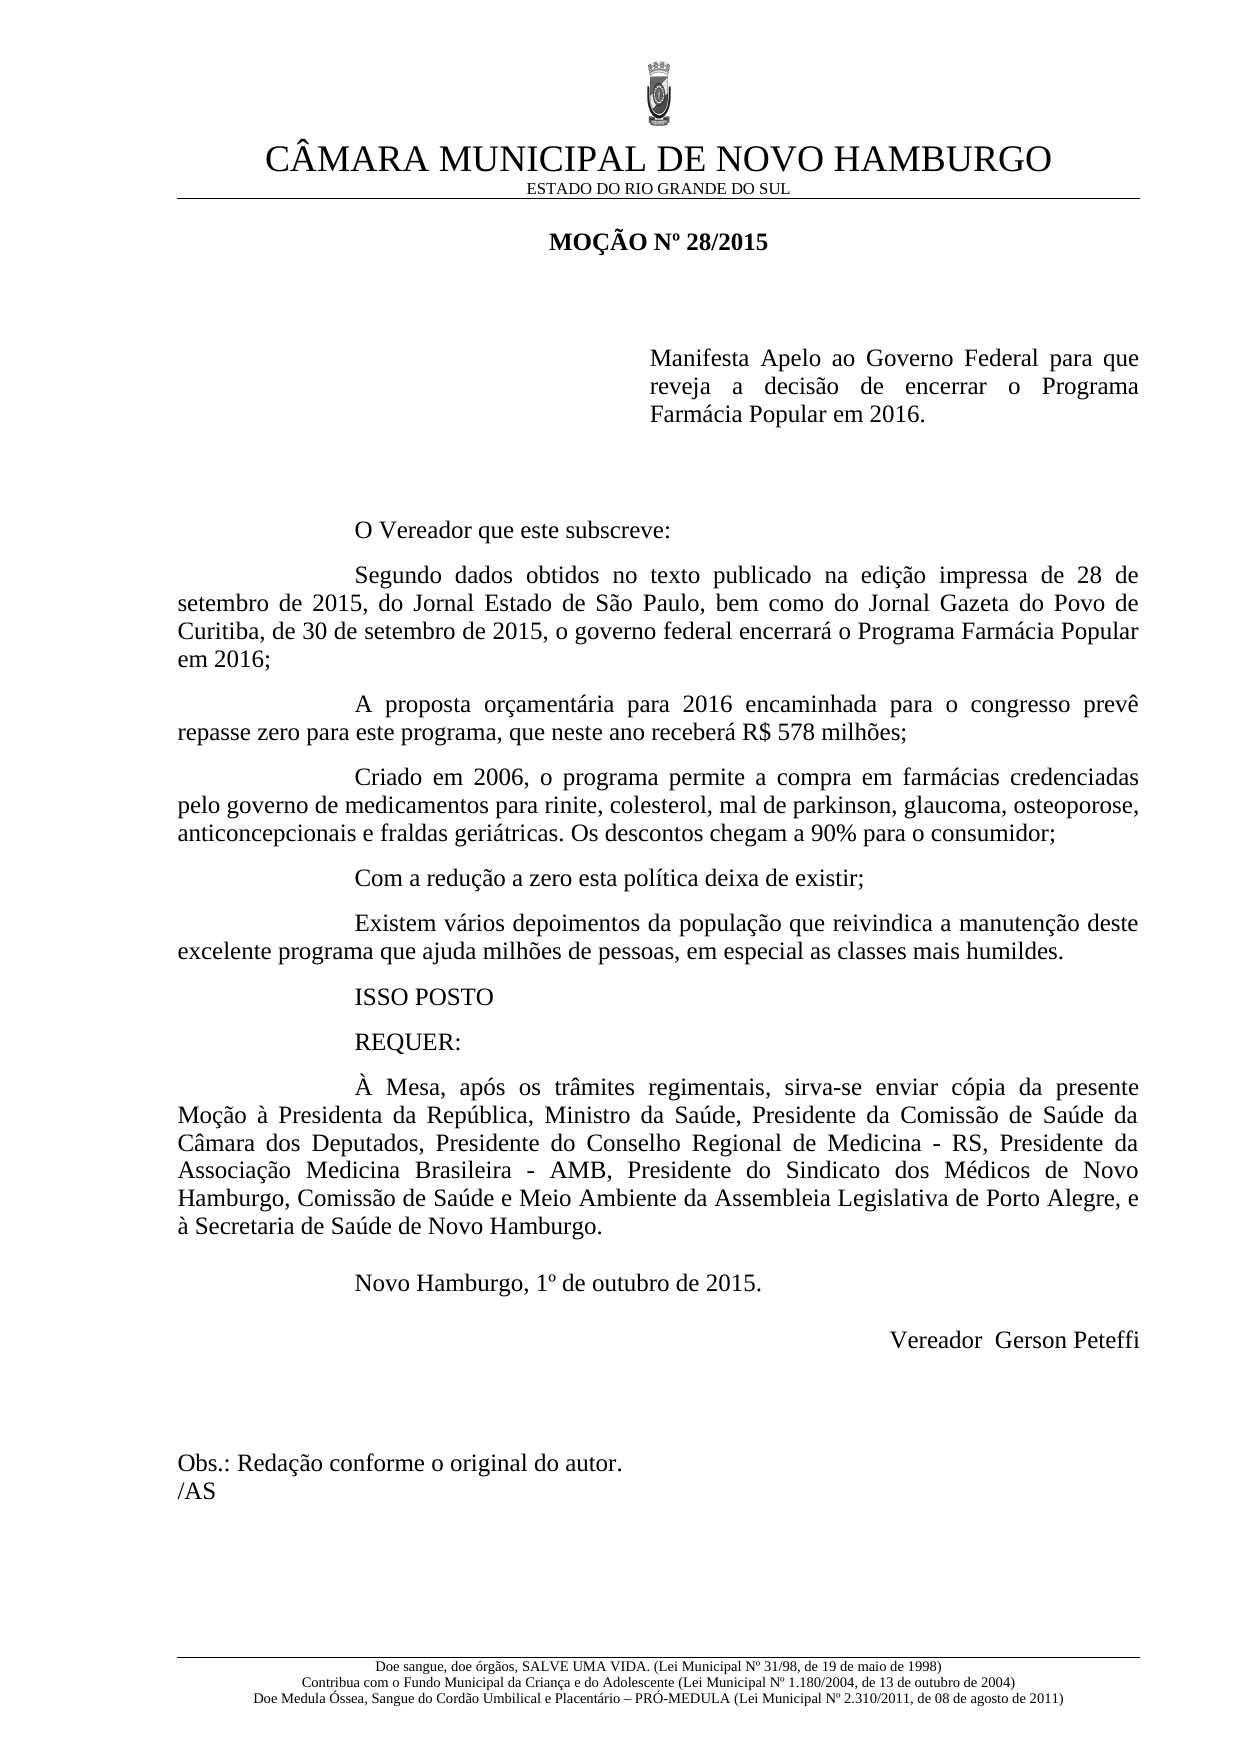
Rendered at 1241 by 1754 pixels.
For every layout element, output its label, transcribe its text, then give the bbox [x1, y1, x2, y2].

text Segundo dados obtidos no texto publicado na edição impressa de 28 de setembro de 2015, do Jornal Estado de São Paulo, bem como do Jornal Gazeta do Povo de Curitiba, de 30 de setembro de 2015, o governo federal encerrará o Programa Farmácia Popular em 2016; [177, 562, 1140, 672]
text Vereador Gerson Peteffi [177, 1326, 1140, 1354]
text A proposta orçamentária para 2016 encaminhada para o congresso prevê repasse zero para este programa, que neste ano receberá R$ 578 milhões; [177, 690, 1140, 746]
text À Mesa, após os trâmites regimentais, sirva-se enviar cópia da presente Moção à Presidenta da República, Ministro da Saúde, Presidente da Comissão de Saúde da Câmara dos Deputados, Presidente do Conselho Regional de Medicina - RS, Presidente da Associação Medicina Brasileira - AMB, Presidente do Sindicato dos Médicos de Novo Hamburgo, Comissão de Saúde e Meio Ambiente da Assembleia Legislativa de Porto Alegre, e à Secretaria de Saúde de Novo Hamburgo. [177, 1073, 1140, 1240]
text Existem vários depoimentos da população que reivindica a manutenção deste excelente programa que ajuda milhões de pessoas, em especial as classes mais humildes. [177, 909, 1140, 965]
text MOÇÃO Nº 28/2015 [177, 228, 1140, 256]
text Manifesta Apelo ao Governo Federal para que reveja a decisão de encerrar o Programa Farmácia Popular em 2016. [649, 344, 1140, 428]
text REQUER: [177, 1028, 1140, 1056]
text Criado em 2006, o programa permite a compra em farmácias credenciadas pelo governo de medicamentos para rinite, colesterol, mal de parkinson, glaucoma, osteoporose, anticoncepcionais e fraldas geriátricas. Os descontos chegam a 90% para o consumidor; [177, 763, 1140, 846]
text Obs.: Redação conforme o original do autor. [177, 1449, 1140, 1477]
text Novo Hamburgo, 1º de outubro de 2015. [177, 1269, 1140, 1297]
text O Vereador que este subscreve: [177, 516, 1140, 544]
text Com a redução a zero esta política deixa de existir; [177, 864, 1140, 892]
text /AS [177, 1477, 1140, 1504]
text ISSO POSTO [177, 983, 1140, 1010]
